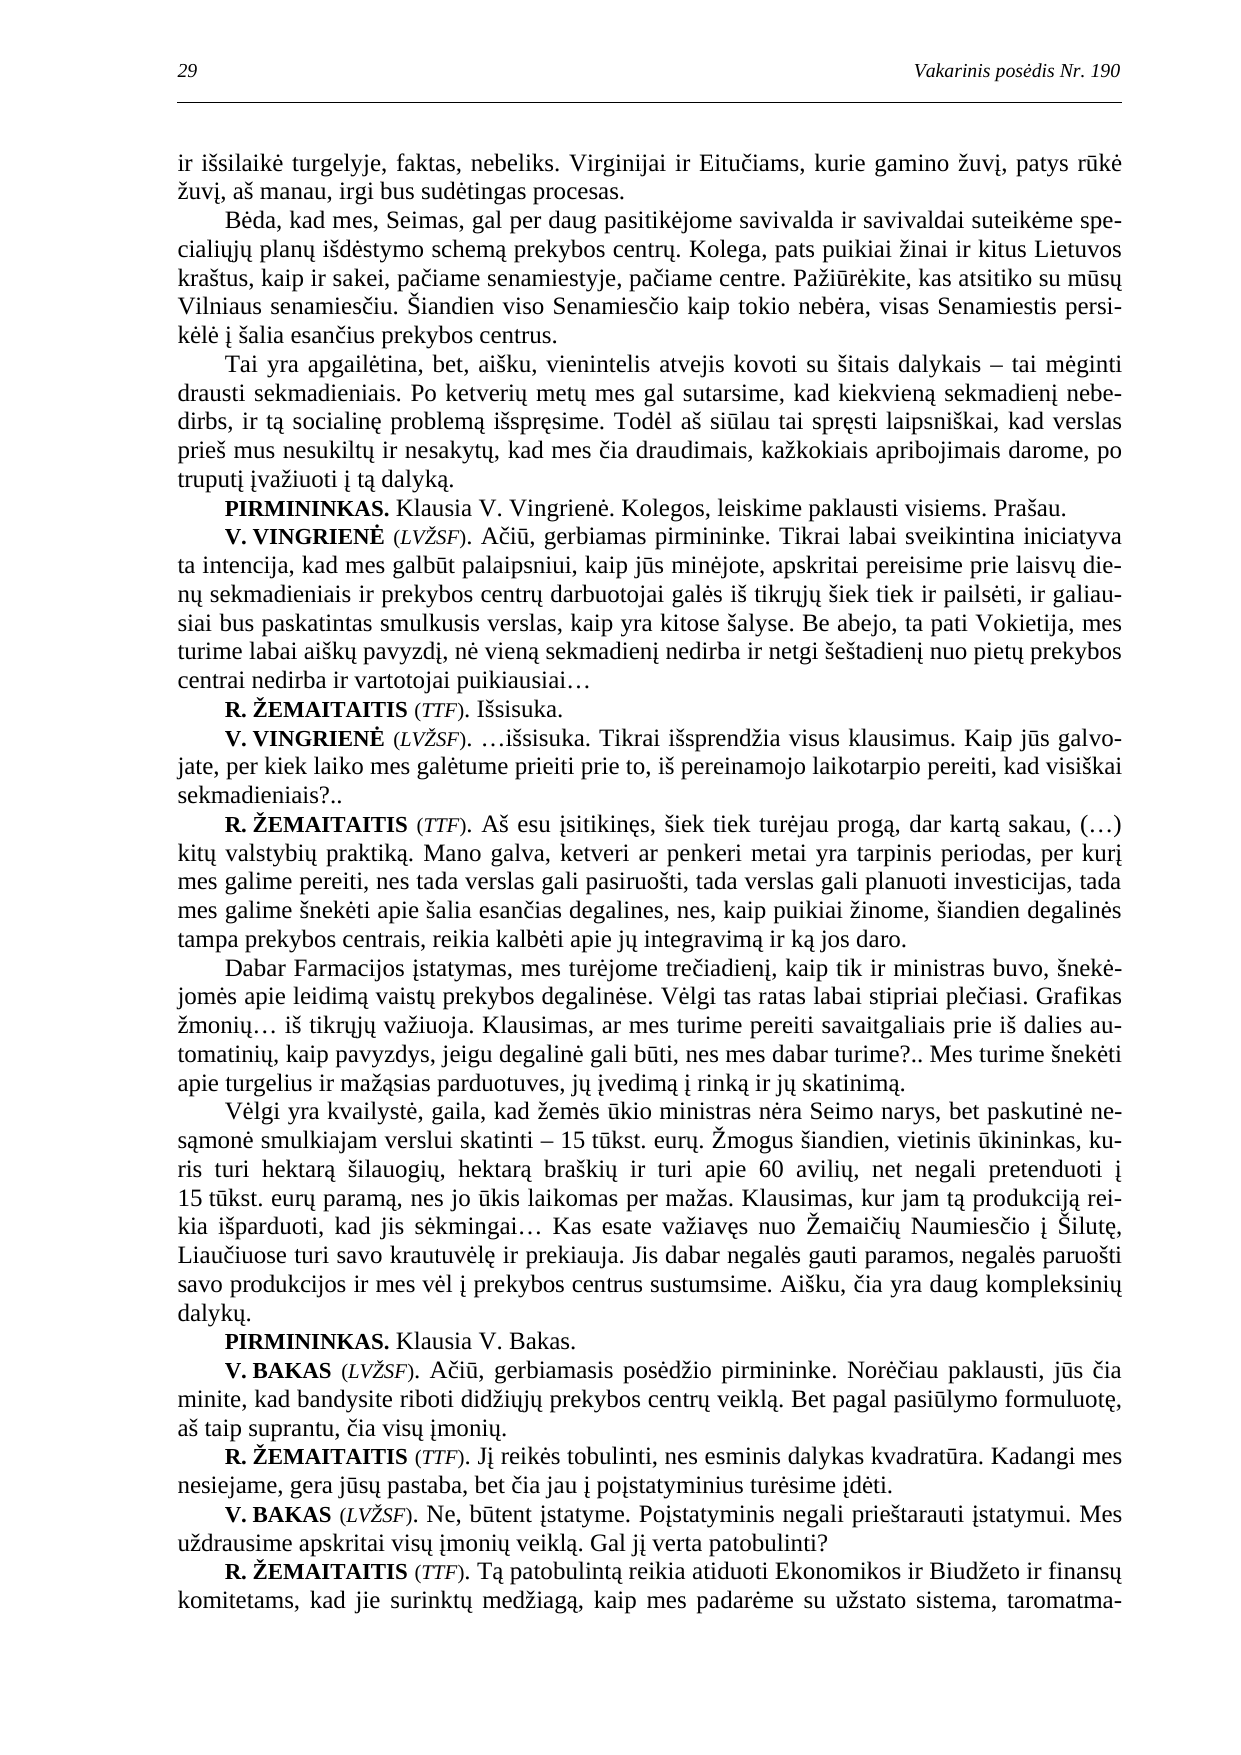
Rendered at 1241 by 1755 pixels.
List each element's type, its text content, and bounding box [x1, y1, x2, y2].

text V. VINGRIENĖ (LVŽSF). Ačiū, ger­bia­mas pir­mi­nin­ke. Tik­rai la­bai svei­kin­ti­na ini­cia­ty­va ta in­ten­ci­ja, kad mes gal­būt pa­laips­niui, kaip jūs mi­nė­jo­te, ap­skri­tai per­ei­si­me prie lais­vų die­nų sek­ma­die­niais ir pre­ky­bos cen­trų dar­buo­to­jai ga­lės iš tik­rų­jų šiek tiek ir pail­sė­ti, ir ga­liau­siai bus pa­ska­tin­tas smul­ku­sis ver­slas, kaip yra ki­to­se ša­ly­se. Be abe­jo, ta pa­ti Vo­kie­ti­ja, mes tu­ri­me la­bai aiš­kų pa­vyz­dį, nė vie­ną sek­ma­die­nį ne­dir­ba ir net­gi šeš­ta­die­nį nuo pie­tų pre­ky­bos cen­trai ne­dir­ba ir var­to­to­jai pui­kiau­siai… [177, 521, 1122, 694]
text R. ŽEMAITAITIS (TTF). Iš­si­su­ka. [177, 694, 1122, 723]
text Vėl­gi yra kvai­lys­tė, gai­la, kad že­mės ūkio mi­nist­ras nė­ra Sei­mo na­rys, bet pas­ku­ti­nė ne­są­mo­nė smul­kiajam ver­slui ska­tin­ti – 15 tūkst. eu­rų. Žmo­gus šian­dien, vie­ti­nis ūki­nin­kas, ku­ris tu­ri hek­ta­rą ši­lau­o­gių, hek­ta­rą braš­kių ir tu­ri apie 60 avi­lių, net ne­ga­li pre­ten­duo­ti į 15 tūkst. eu­rų pa­ra­mą, nes jo ūkis lai­ko­mas per ma­žas. Klau­si­mas, kur jam tą pro­duk­ci­ją rei­kia iš­par­duo­ti, kad jis sėk­min­gai… Kas esa­te va­žia­vęs nuo Že­mai­čių Nau­mies­čio į Ši­lu­tę, Liau­čiuo­se tu­ri sa­vo krau­tu­vė­lę ir pre­kiau­ja. Jis da­bar ne­ga­lės gau­ti pa­ra­mos, ne­­ga­lės pa­ruoš­ti sa­vo pro­duk­ci­jos ir mes vėl į pre­ky­bos cen­trus su­stum­si­me. Aiš­ku, čia yra daug kom­plek­si­nių da­ly­kų. [177, 1096, 1122, 1326]
text R. ŽEMAITAITIS (TTF). Aš esu įsi­ti­ki­nęs, šiek tiek tu­rė­jau pro­gą, dar kar­tą sa­kau, (…) ki­tų vals­ty­bių prak­ti­ką. Ma­no gal­va, ket­ve­ri ar pen­ke­ri me­tai yra tar­pi­nis pe­ri­odas, per ku­rį mes ga­li­me per­ei­ti, nes ta­da ver­slas ga­li pa­si­ruoš­ti, ta­da ver­slas ga­li pla­nuo­ti in­ves­ti­ci­jas, ta­da mes ga­li­me šne­kė­ti apie ša­lia esan­čias de­ga­li­nes, nes, kaip pui­kiai ži­no­me, šian­dien de­ga­li­nės tam­pa pre­ky­bos cen­trais, rei­kia kal­bė­ti apie jų in­teg­ra­vi­mą ir ką jos da­ro. [177, 809, 1122, 953]
text Bė­da, kad mes, Sei­mas, gal per daug pa­si­ti­kė­jo­me sa­vi­val­da ir sa­vi­val­dai su­tei­kė­me spe­cia­lių­jų pla­nų iš­dės­ty­mo sche­mą pre­ky­bos cen­trų. Ko­le­ga, pats pui­kiai ži­nai ir ki­tus Lie­tu­vos kraš­tus, kaip ir sa­kei, pa­čia­me se­na­mies­ty­je, pa­čia­me cen­tre. Pa­žiū­rė­ki­te, kas at­si­ti­ko su mū­sų Vil­niaus se­na­mies­čiu. Šian­dien vi­so Se­na­mies­čio kaip to­kio ne­bė­ra, vi­sas Se­na­mies­tis per­si­kė­lė į ša­lia esan­čius pre­ky­bos cen­trus. [177, 205, 1122, 349]
text R. ŽEMAITAITIS (TTF). Tą pa­to­bu­lin­tą rei­kia ati­duo­ti Eko­no­mi­kos ir Biu­dže­to ir fi­nan­sų ko­mi­te­tams, kad jie su­rink­tų me­džia­gą, kaip mes pa­da­rė­me su už­sta­to sis­te­ma, ta­ro­mat­ma­ [177, 1556, 1122, 1614]
text ir iš­si­lai­kė tur­ge­ly­je, fak­tas, ne­be­liks. Vir­gi­ni­jai ir Ei­tu­čiams, ku­rie ga­mi­no žu­vį, pa­tys rū­kė žu­vį, aš ma­nau, ir­gi bus su­dė­tin­gas pro­ce­sas. [177, 148, 1122, 205]
text PIRMININKAS. Klau­sia V. Ving­rie­nė. Ko­le­gos, leis­ki­me pa­klaus­ti vi­siems. Pra­šau. [177, 493, 1122, 521]
text V. BAKAS (LVŽSF). Ačiū, ger­bia­ma­sis po­sė­džio pir­mi­nin­ke. No­rė­čiau pa­klaus­ti, jūs čia mi­ni­te, kad ban­dy­si­te ri­bo­ti di­džių­jų pre­ky­bos cen­trų veik­lą. Bet pa­gal pa­siū­ly­mo for­mu­luo­tę, aš taip su­pran­tu, čia vi­sų įmo­nių. [177, 1355, 1122, 1441]
text V. BAKAS (LVŽSF). Ne, bū­tent įsta­ty­me. Po­įsta­ty­mi­nis ne­ga­li prieš­ta­rau­ti įsta­ty­mui. Mes už­drau­si­me ap­skri­tai vi­sų įmo­nių veik­lą. Gal jį ver­ta pa­to­bu­lin­ti? [177, 1499, 1122, 1556]
text Tai yra ap­gai­lė­ti­na, bet, aiš­ku, vie­nin­te­lis at­ve­jis ko­vo­ti su ši­tais da­ly­kais – tai mė­gin­ti draus­ti sek­ma­die­niais. Po ket­ve­rių me­tų mes gal su­tar­si­me, kad kiek­vie­ną sek­ma­die­nį ne­be­dirbs, ir tą so­cia­li­nę pro­ble­mą iš­sprę­si­me. To­dėl aš siū­lau tai spręs­ti laips­niš­kai, kad ver­slas prieš mus ne­su­kil­tų ir ne­sa­ky­tų, kad mes čia drau­di­mais, kaž­ko­kiais ap­ri­bo­ji­mais da­ro­me, po tru­pu­tį įva­žiuo­ti į tą da­ly­ką. [177, 349, 1122, 493]
text R. ŽEMAITAITIS (TTF). Jį rei­kės to­bu­lin­ti, nes es­mi­nis da­ly­kas kvad­ra­tū­ra. Ka­dan­gi mes ne­sie­jame, ge­ra jū­sų pa­sta­ba, bet čia jau į po­įsta­ty­mi­nius tu­rė­si­me įdė­ti. [177, 1441, 1122, 1499]
text V. VINGRIENĖ (LVŽSF). …iš­si­su­ka. Tik­rai iš­spren­džia vi­sus klau­si­mus. Kaip jūs gal­vo­ja­te, per kiek lai­ko mes ga­lė­tu­me pri­ei­ti prie to, iš per­ei­na­mo­jo lai­ko­tar­pio per­ei­ti, kad vi­siš­kai sek­ma­die­niais?.. [177, 723, 1122, 809]
text Da­bar Far­ma­ci­jos įsta­ty­mas, mes tu­rė­jo­me tre­čia­die­nį, kaip tik ir mi­nist­ras bu­vo, šne­kė­jo­mės apie lei­di­mą vais­tų pre­ky­bos de­ga­li­nė­se. Vėl­gi tas ra­tas la­bai stip­riai ple­čia­si. Gra­fi­kas žmo­nių… iš tik­rų­jų va­žiuo­ja. Klau­si­mas, ar mes tu­ri­me per­ei­ti sa­vait­ga­liais prie iš da­lies au­to­ma­ti­nių, kaip pa­vyz­dys, jei­gu de­ga­li­nė ga­li bū­ti, nes mes da­bar tu­ri­me?.. Mes tu­ri­me šne­kė­ti apie tur­ge­lius ir ma­žą­sias par­duo­tu­ves, jų įve­di­mą į rin­ką ir jų ska­ti­ni­mą. [177, 953, 1122, 1096]
text PIRMININKAS. Klau­sia V. Ba­kas. [177, 1326, 1122, 1355]
